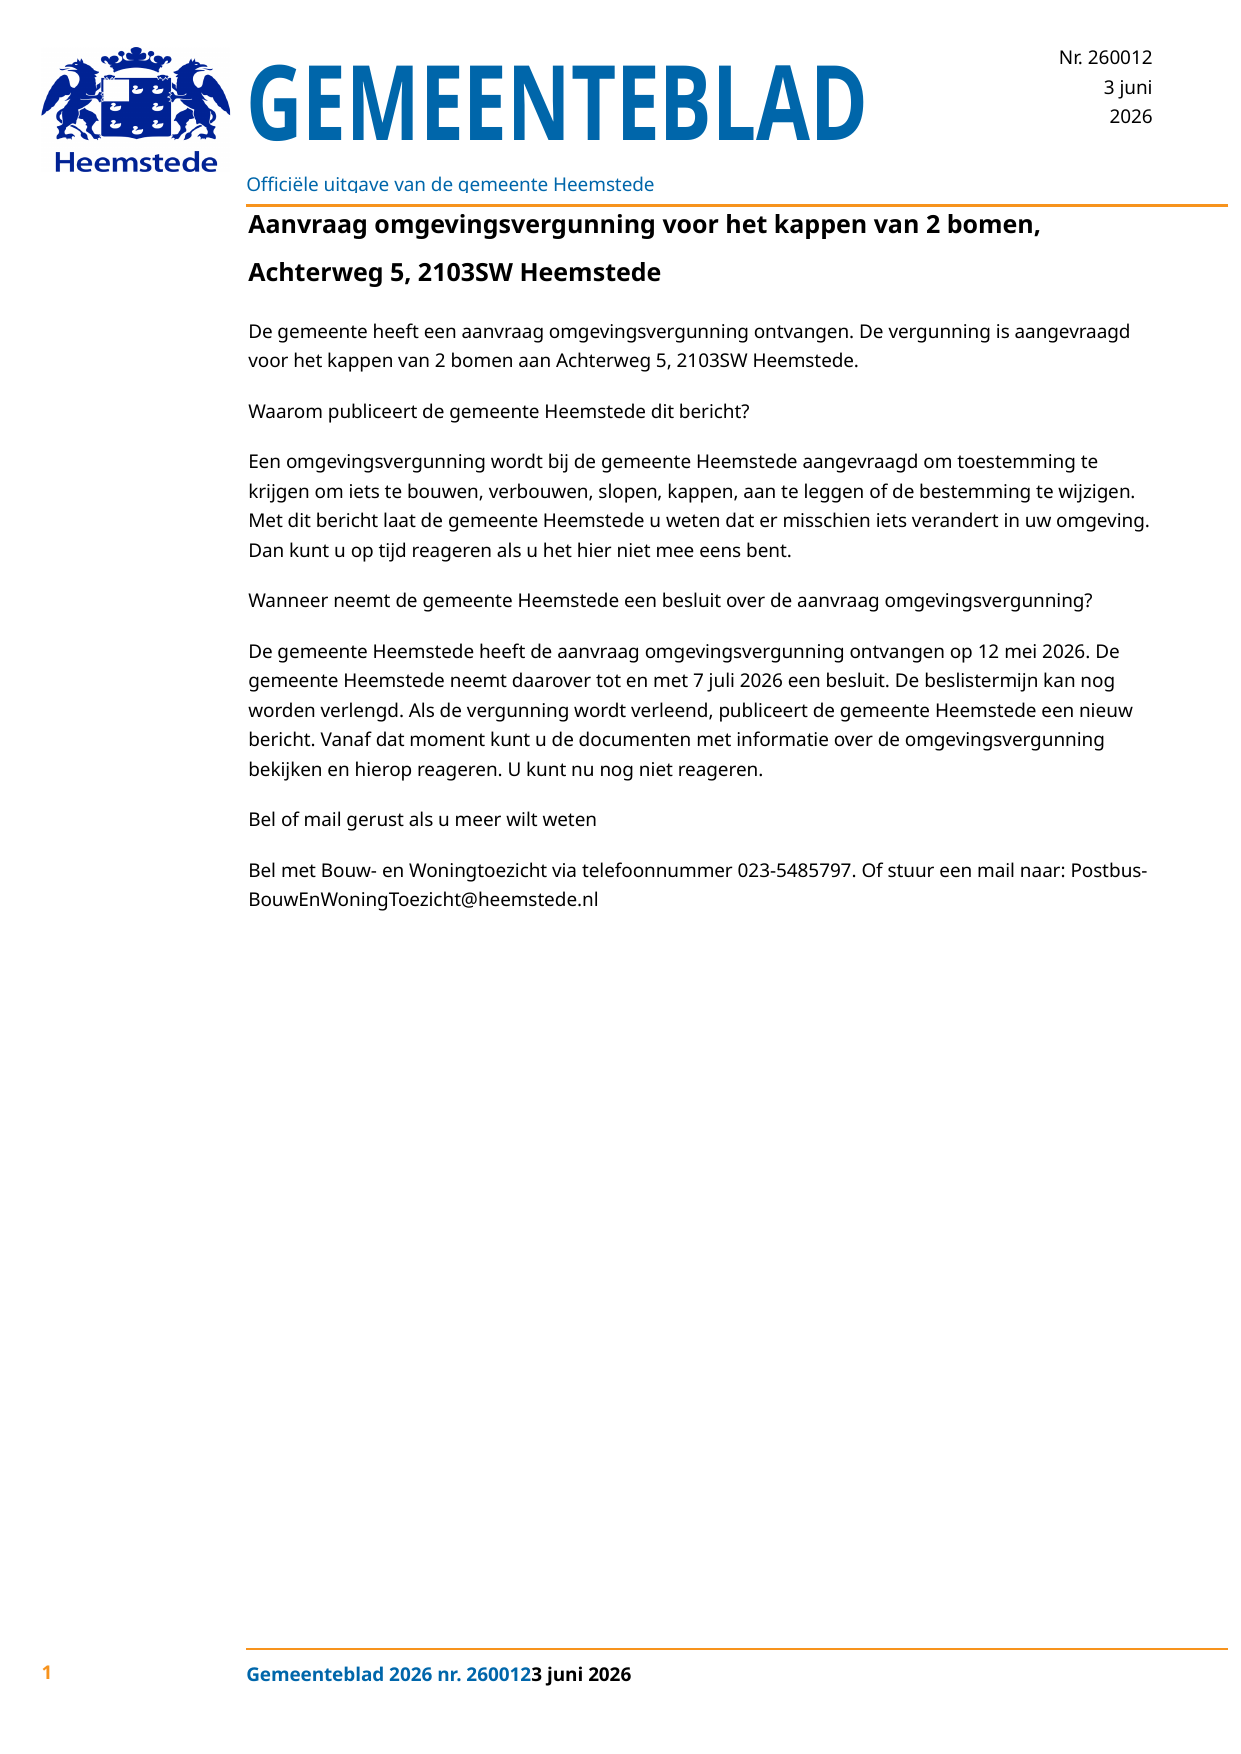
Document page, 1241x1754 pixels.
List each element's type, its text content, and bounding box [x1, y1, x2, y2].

text Wanneer neemt de gemeente Heemstede een besluit over de aanvraag omgevingsvergunning? [248, 587, 1152, 613]
text Aanvraag omgevingsvergunning voor het kappen van 2 bomen, Achterweg 5, 2103SW Heemstede [248, 207, 1152, 288]
text Een omgevingsvergunning wordt bij de gemeente Heemstede aangevraagd om toestemming te krijgen om iets te bouwen, verbouwen, slopen, kappen, aan te leggen of de bestemming te wijzigen. Met dit bericht laat de gemeente Heemstede u weten dat er misschien iets verandert in uw omgeving. Dan kunt u op tijd reageren als u het hier niet mee eens bent. [248, 448, 1152, 563]
text Waarom publiceert de gemeente Heemstede dit bericht? [248, 398, 1152, 424]
text Bel of mail gerust als u meer wilt weten [248, 807, 1152, 832]
text De gemeente heeft een aanvraag omgevingsvergunning ontvangen. De vergunning is aangevraagd voor het kappen van 2 bomen aan Achterweg 5, 2103SW Heemstede. [248, 318, 1152, 373]
text De gemeente Heemstede heeft de aanvraag omgevingsvergunning ontvangen op 12 mei 2026. De gemeente Heemstede neemt daarover tot en met 7 juli 2026 een besluit. De beslistermijn kan nog worden verlengd. Als de vergunning wordt verleend, publiceert de gemeente Heemstede een nieuw bericht. Vanaf dat moment kunt u de documenten met informatie over de omgevingsvergunning bekijken en hierop reageren. U kunt nu nog niet reageren. [248, 638, 1152, 782]
text Bel met Bouw- en Woningtoezicht via telefoonnummer 023-5485797. Of stuur een mail naar: Postbus-BouwEnWoningToezicht@heemstede.nl [248, 857, 1152, 912]
picture [41, 47, 231, 172]
